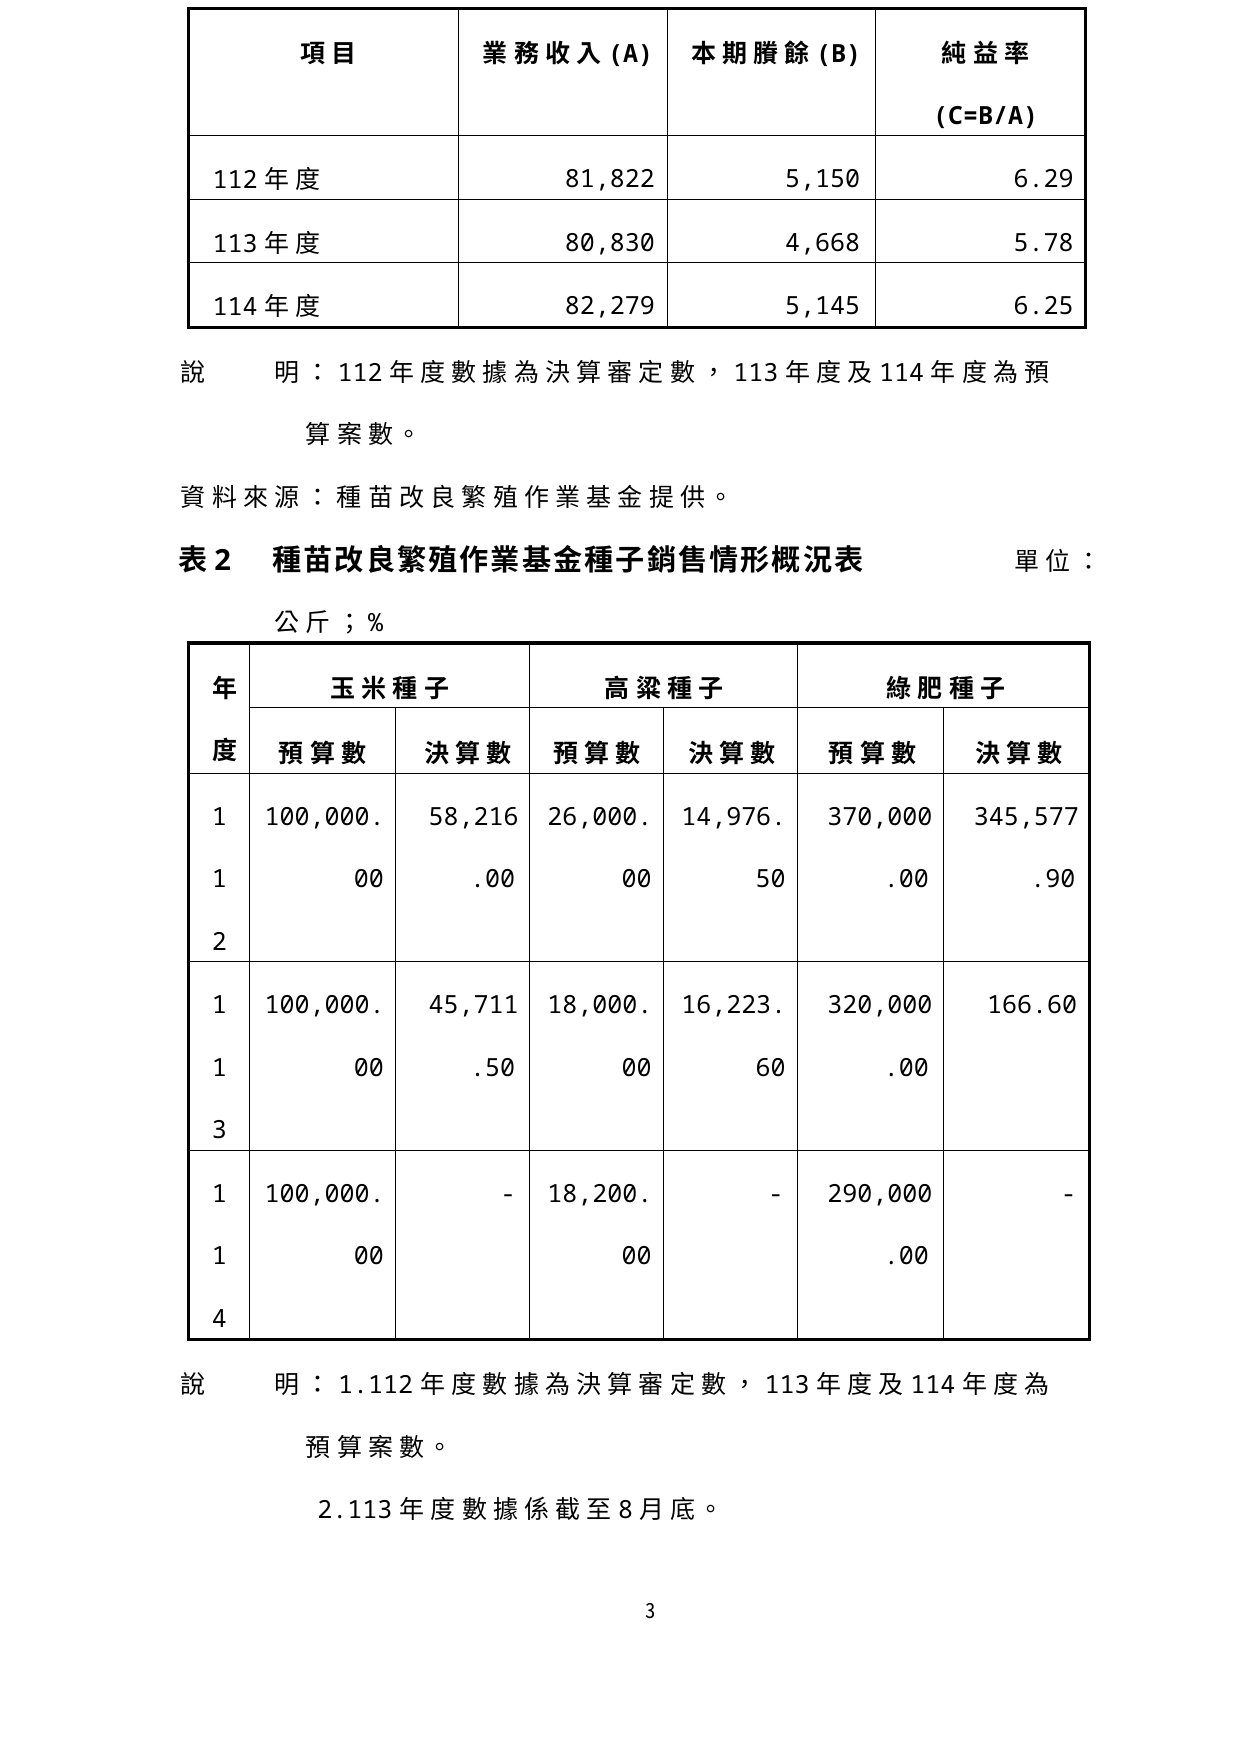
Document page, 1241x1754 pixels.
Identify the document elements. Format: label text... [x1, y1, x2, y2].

table_cell 112年度 [190, 136, 458, 199]
table_header 高粱種子 [530, 645, 797, 707]
table_cell 100,000.00 [250, 1151, 395, 1338]
table_cell 6.29 [876, 136, 1084, 199]
table_cell - [396, 1151, 529, 1338]
text 說 明：1.112年度數據為決算審定數，113年度及114年度為預算案數。 [177, 1341, 1063, 1466]
table_cell 預算數 [798, 708, 943, 773]
table_cell 14,976.50 [664, 774, 797, 961]
text 說 明：112年度數據為決算審定數，113年度及114年度為預算案數。 [177, 329, 1063, 454]
table_cell 5,150 [668, 136, 875, 199]
table_cell 100,000.00 [250, 962, 395, 1150]
table_cell 26,000.00 [530, 774, 663, 961]
table_cell 113 [190, 962, 249, 1150]
table_cell 82,279 [459, 263, 667, 326]
text 2.113年度數據係截至8月底。 [298, 1466, 1063, 1529]
table_cell 80,830 [459, 200, 667, 262]
table_cell 166.60 [944, 962, 1088, 1150]
table_cell 預算數 [250, 708, 395, 773]
table_cell 預算數 [530, 708, 663, 773]
table_cell 320,000.00 [798, 962, 943, 1150]
table_cell - [944, 1151, 1088, 1338]
table_header 項目 [190, 10, 458, 135]
text 資料來源：種苗改良繁殖作業基金提供。 [177, 454, 1063, 516]
table_cell 6.25 [876, 263, 1084, 326]
table_header 業務收入(A) [459, 10, 667, 135]
text 表2 種苗改良繁殖作業基金種子銷售情形概況表 單位：公斤；% [177, 516, 1082, 641]
table_cell 81,822 [459, 136, 667, 199]
table_cell 45,711.50 [396, 962, 529, 1150]
table_cell 58,216.00 [396, 774, 529, 961]
table_cell 18,000.00 [530, 962, 663, 1150]
table_cell 5,145 [668, 263, 875, 326]
table_cell 114年度 [190, 263, 458, 326]
table_cell 290,000.00 [798, 1151, 943, 1338]
table_cell 112 [190, 774, 249, 961]
table_cell 決算數 [396, 708, 529, 773]
table_cell 114 [190, 1151, 249, 1338]
table_cell 113年度 [190, 200, 458, 262]
table_cell 100,000.00 [250, 774, 395, 961]
table_cell 345,577.90 [944, 774, 1088, 961]
table_cell 5.78 [876, 200, 1084, 262]
table_cell 決算數 [944, 708, 1088, 773]
table_header 純益率(C=B/A) [876, 10, 1084, 135]
table_header 本期賸餘(B) [668, 10, 875, 135]
table_cell 4,668 [668, 200, 875, 262]
table_cell 18,200.00 [530, 1151, 663, 1338]
table_header 年度 [190, 645, 249, 773]
table_header 綠肥種子 [798, 645, 1088, 707]
table_cell 16,223.60 [664, 962, 797, 1150]
table_cell 370,000.00 [798, 774, 943, 961]
table_header 玉米種子 [250, 645, 529, 707]
table_cell 決算數 [664, 708, 797, 773]
table_cell - [664, 1151, 797, 1338]
